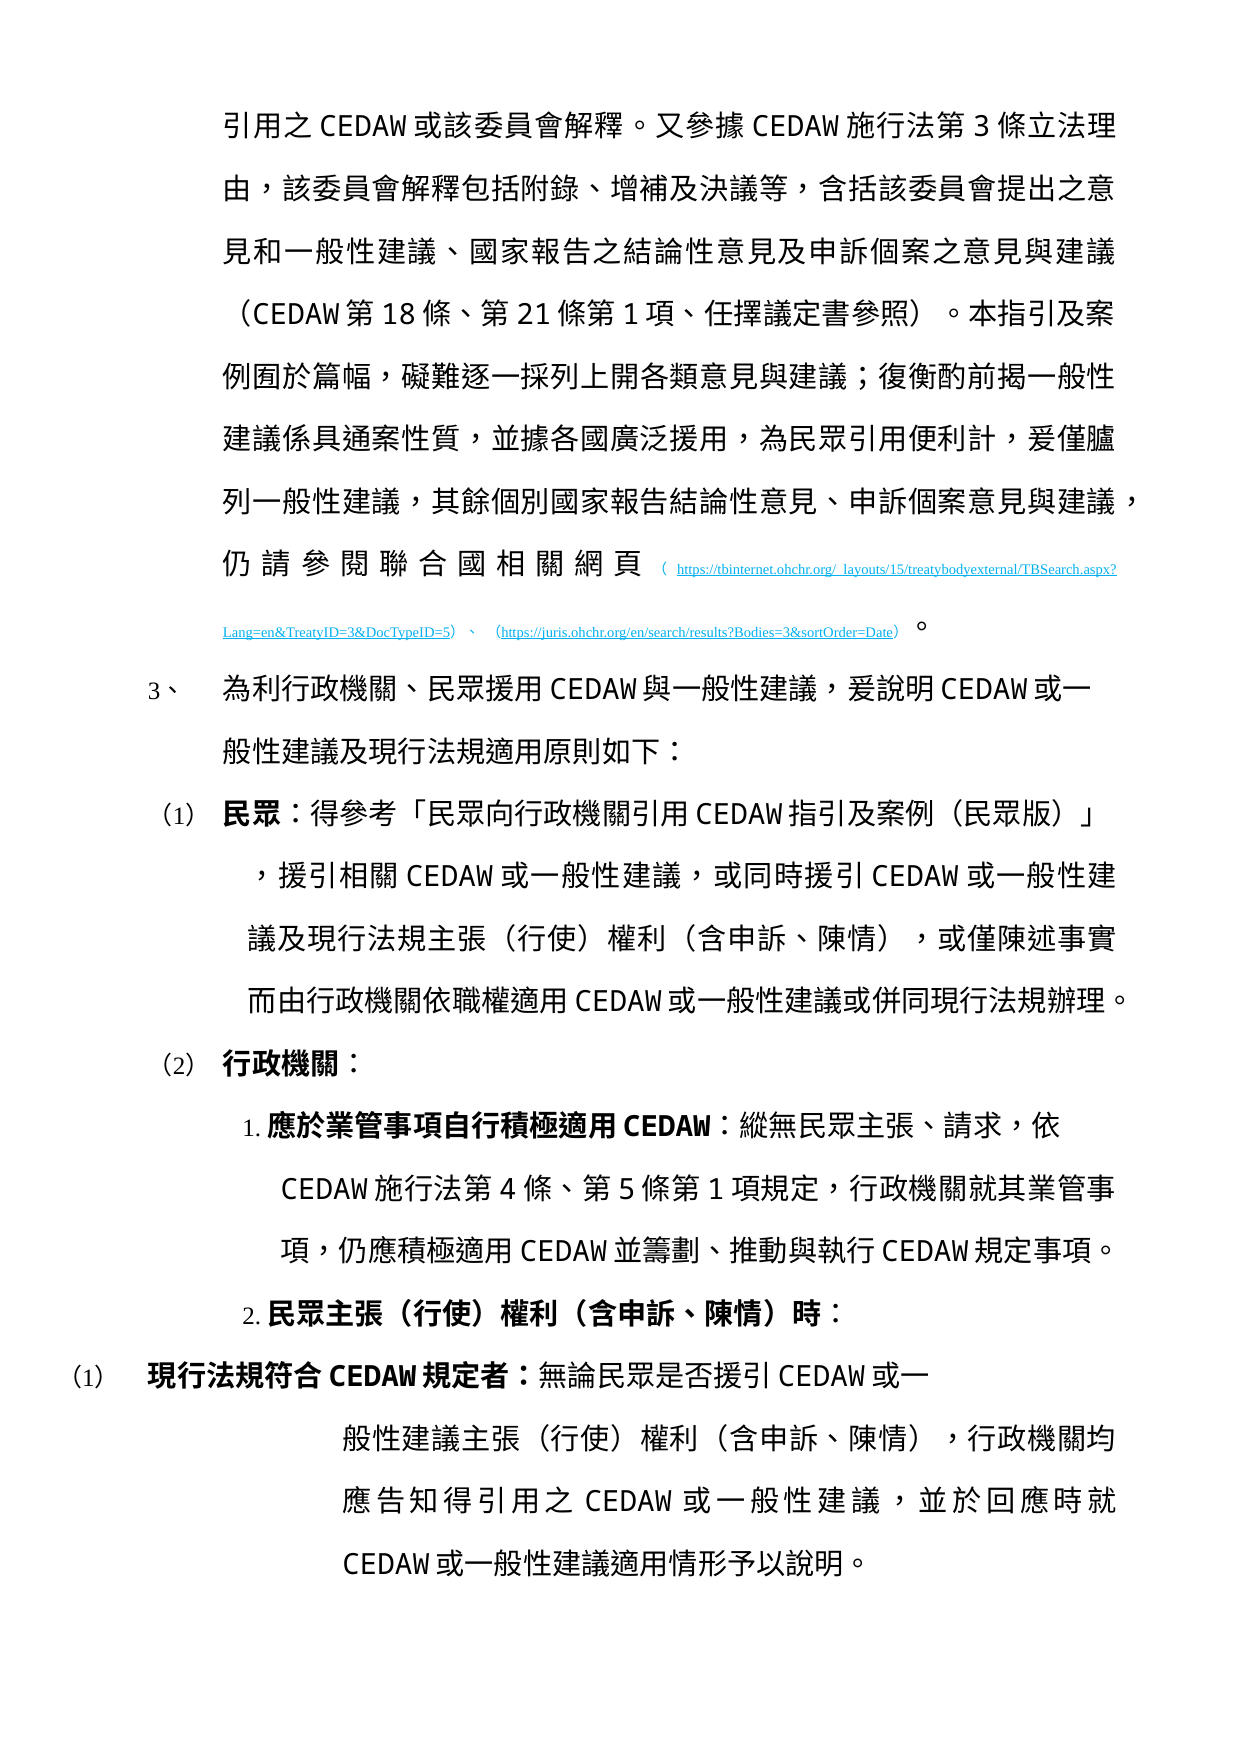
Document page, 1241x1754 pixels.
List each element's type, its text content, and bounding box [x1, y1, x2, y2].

list 民眾主張（行使）權利（含申訴、陳情）時： [242, 1270, 1117, 1333]
text ，援引相關CEDAW或一般性建議，或同時援引CEDAW或一般性建議及現行法規主張（行使）權利（含申訴、陳情），或僅陳述事實而由行政機關依職權適用CEDAW或一般性建議或併同現行法規辦理。 [248, 833, 1117, 1020]
list 為利行政機關、民眾援用CEDAW與一般性建議，爰說明CEDAW或一般性建議及現行法規適用原則如下： [148, 645, 1117, 770]
list 現行法規符合CEDAW規定者：無論民眾是否援引CEDAW或一 [57, 1333, 1117, 1395]
text CEDAW施行法第4條、第5條第1項規定，行政機關就其業管事項，仍應積極適用CEDAW並籌劃、推動與執行CEDAW規定事項。 [280, 1145, 1117, 1270]
list CEDAW施行法第4條明定：「各級政府機關行使職權，應符合公約有關性別人權保障之規定，消除性別歧視，並積極促進性別平等之實現。」；同法第5條第1項：「各級政府機關應確實依現行法規規定之業務職掌，負責籌劃、推動及執行公約規定事項，並實施考核；其涉及不同機關業務職掌者，相互間應協調連繫辦理。」；同法第3條：「適用公約規定之法規及行政措施，應參照公約意旨及聯合國消除對婦女歧視委員會對公約之解釋。」業揭櫫行政機關應自行適用CEDAW，並負有籌劃、推動及執行合乎CEDAW意旨及該委員會解釋等公約事項之法定義務。無論民眾是否引用CEDAW主張（行使）權利，行政機關均應積極適用CEDAW相關規定，並依民眾所述事實，告知得引用之CEDAW或該委員會解釋。又參據CEDAW施行法第3條立法理由，該委員會解釋包括附錄、增補及決議等，含括該委員會提出之意見和一般性建議、國家報告之結論性意見及申訴個案之意見與建議（CEDAW第18條、第21條第1項、任擇議定書參照）。本指引及案例囿於篇幅，礙難逐一採列上開各類意見與建議；復衡酌前揭一般性建議係具通案性質，並據各國廣泛援用，為民眾引用便利計，爰僅臚列一般性建議，其餘個別國家報告結論性意見、申訴個案意見與建議，仍請參閱聯合國相關網頁（https://tbinternet.ohchr.org/_layouts/15/treatybodyexternal/TBSearch.aspx?Lang=en&TreatyID=3&DocTypeID=5）、 （https://juris.ohchr.org/en/search/results?Bodies=3&sortOrder=Date）。 [148, 83, 1117, 645]
list 行政機關： [148, 1020, 1117, 1083]
list 應於業管事項自行積極適用CEDAW：縱無民眾主張、請求，依 [242, 1083, 1117, 1145]
text 般性建議主張（行使）權利（含申訴、陳情），行政機關均應告知得引用之CEDAW或一般性建議，並於回應時就CEDAW或一般性建議適用情形予以說明。 [342, 1395, 1117, 1583]
list 民眾：得參考「民眾向行政機關引用CEDAW指引及案例（民眾版）」 [148, 770, 1117, 833]
